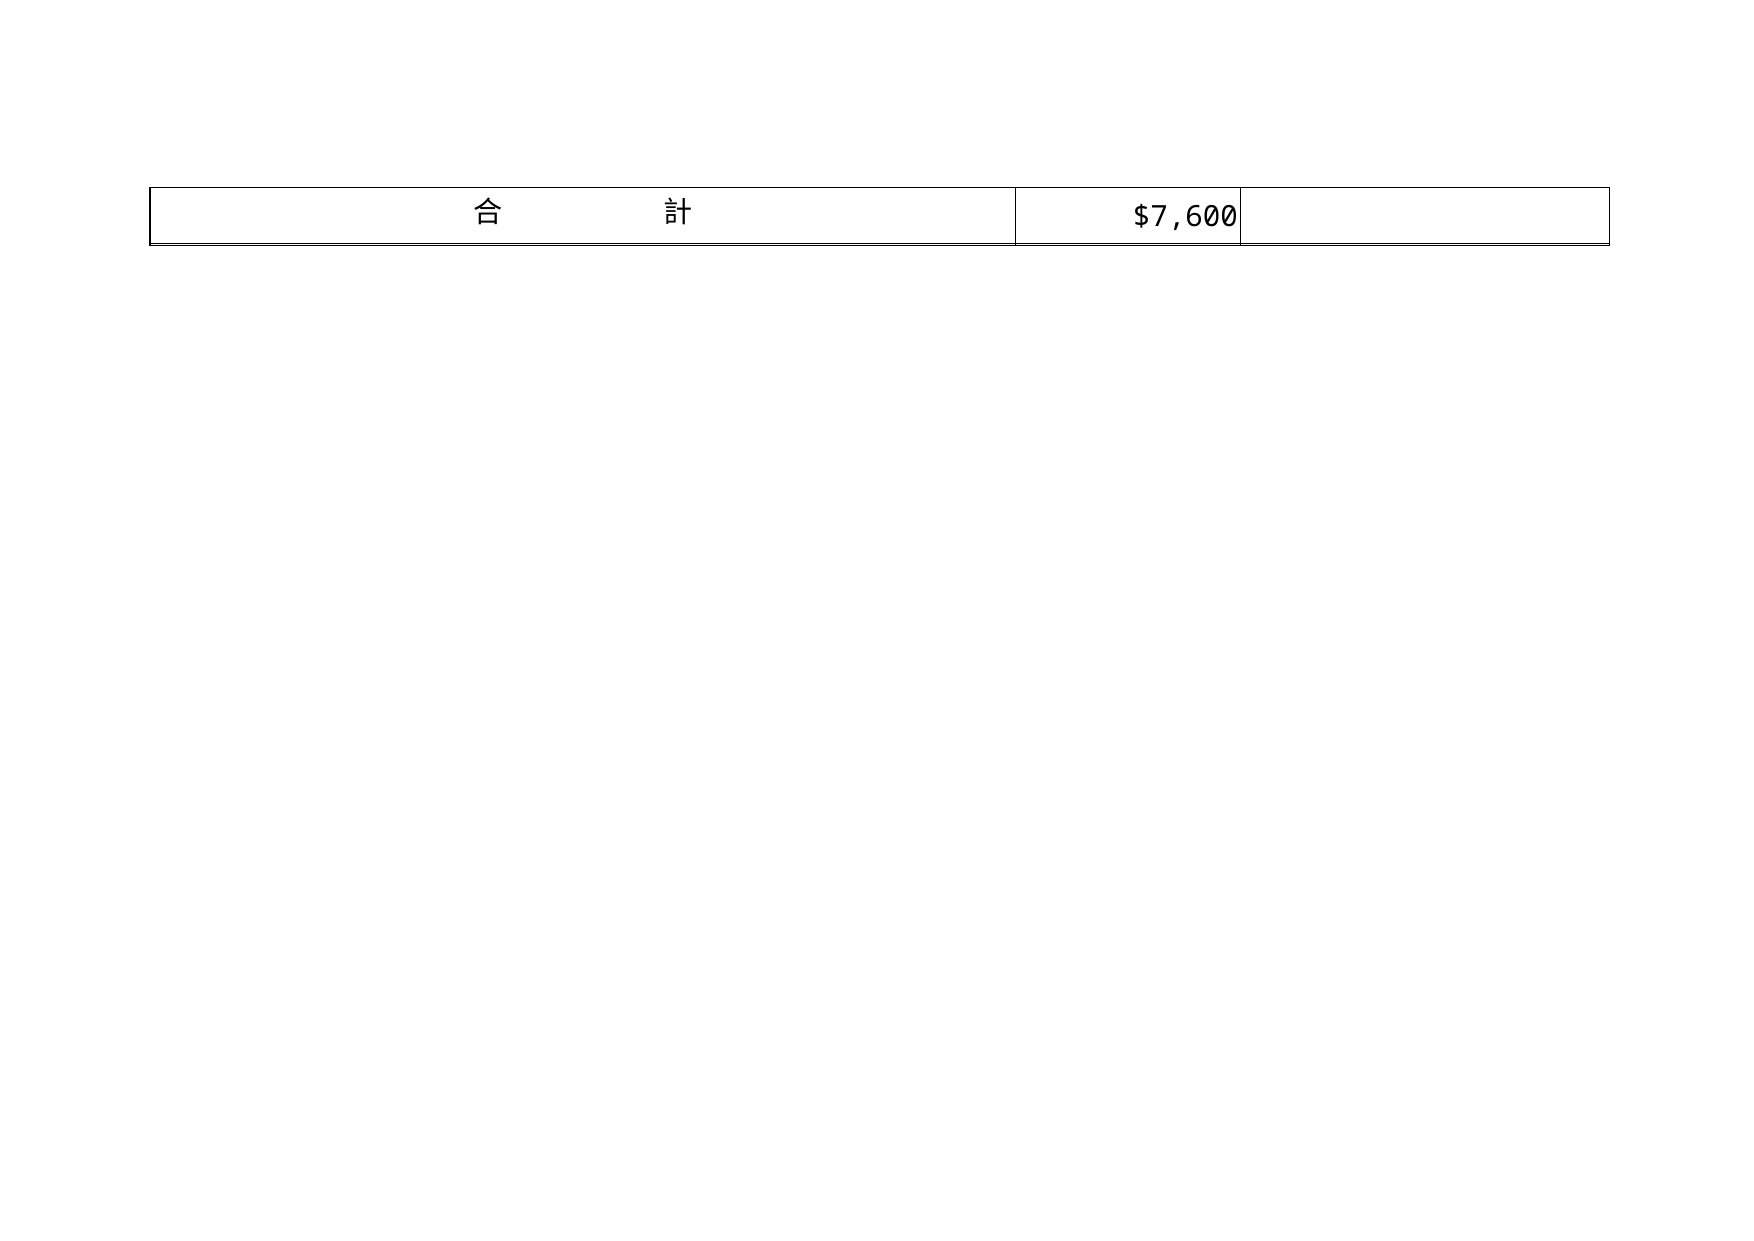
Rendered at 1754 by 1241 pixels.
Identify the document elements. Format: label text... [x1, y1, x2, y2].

table_cell $7,600 [1016, 188, 1240, 243]
table_cell [1241, 188, 1609, 243]
table_cell 合 計 [151, 188, 1015, 243]
